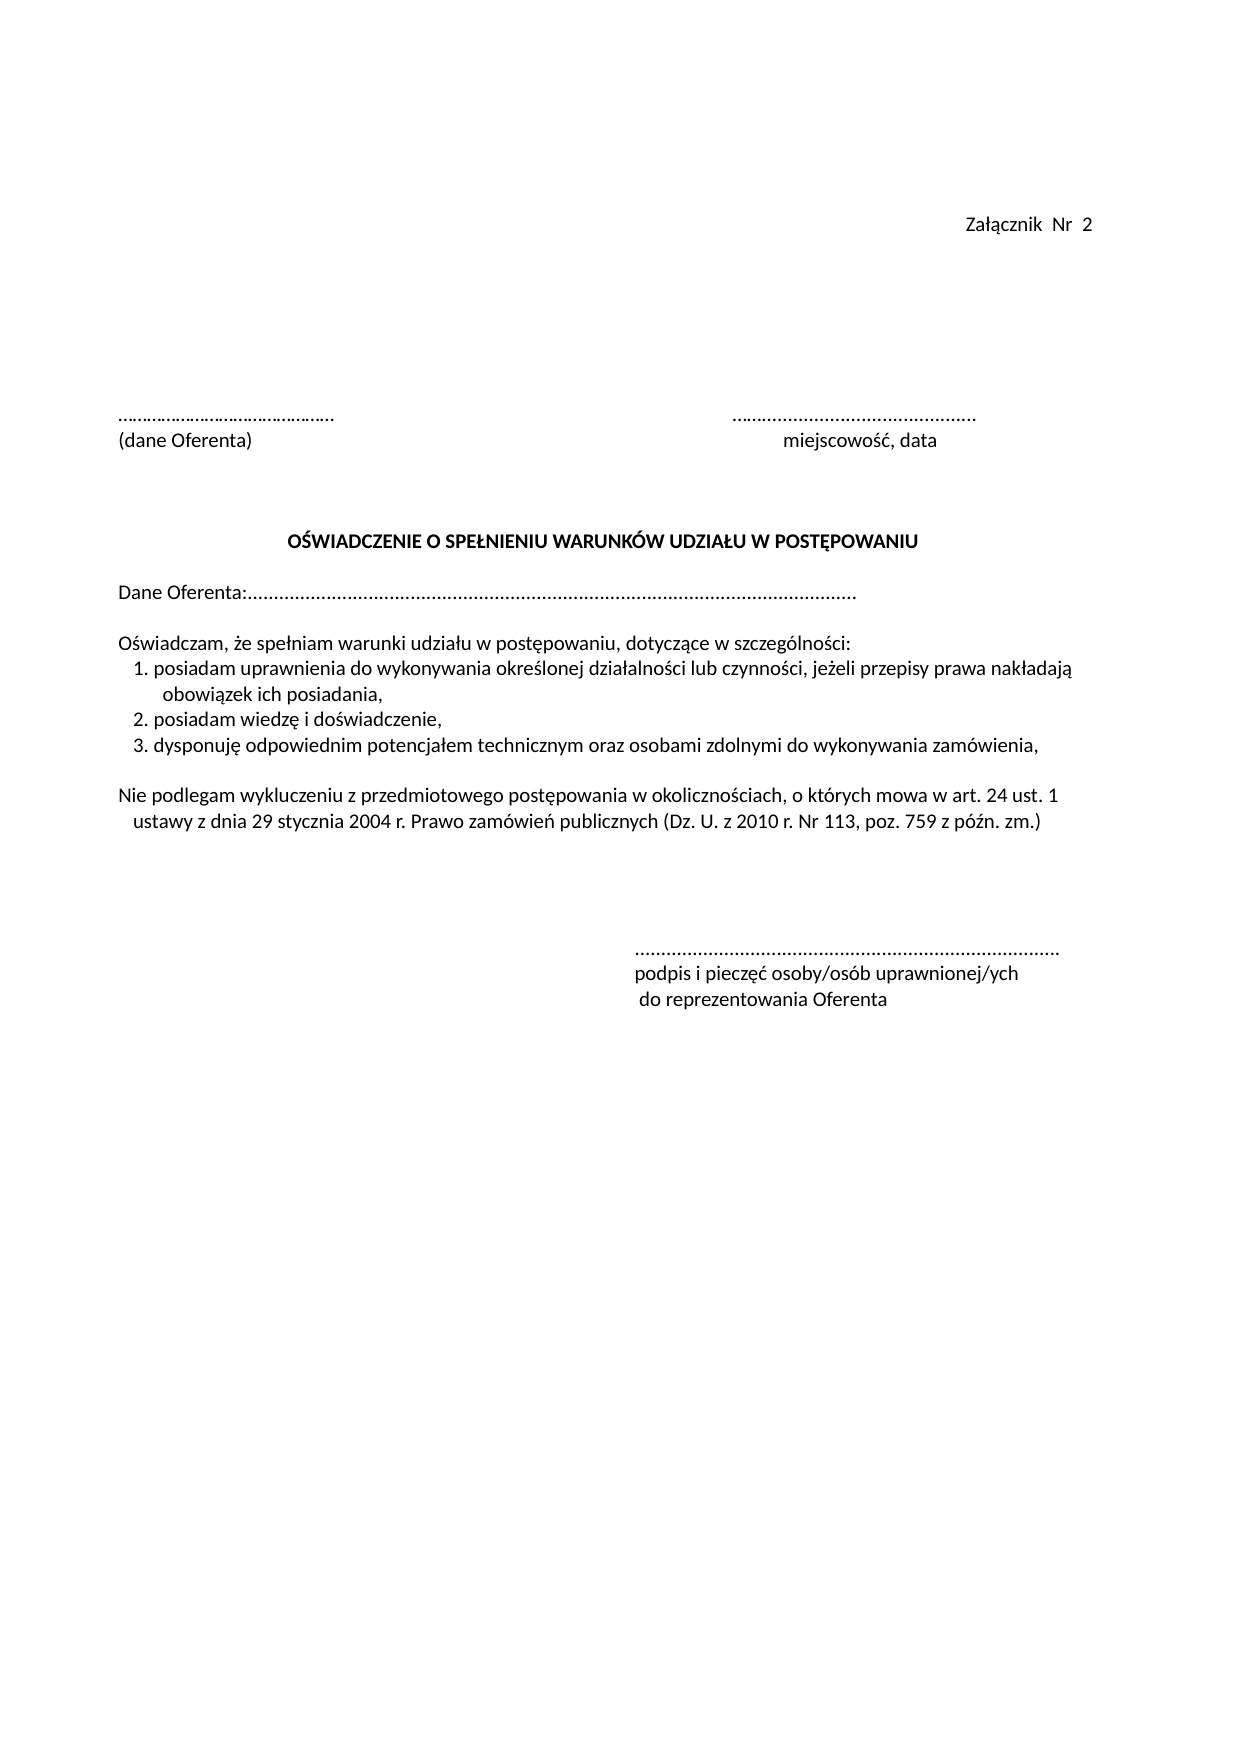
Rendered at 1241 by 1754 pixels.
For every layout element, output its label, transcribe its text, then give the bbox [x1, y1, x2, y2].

text 3. dysponuję odpowiednim potencjałem technicznym oraz osobami zdolnymi do wykonywania zamówienia, [133, 732, 1092, 757]
text Nie podlegam wykluczeniu z przedmiotowego postępowania w okolicznościach, o których mowa w art. 24 ust. 1 ustawy z dnia 29 stycznia 2004 r. Prawo zamówień publicznych (Dz. U. z 2010 r. Nr 113, poz. 759 z późn. zm.) [118, 783, 1092, 833]
text Załącznik Nr 2 [118, 211, 1092, 236]
text podpis i pieczęć osoby/osób uprawnionej/ych [561, 961, 1092, 986]
text do reprezentowania Oferenta [634, 986, 1092, 1011]
text (dane Oferenta) miejscowość, data [118, 427, 1092, 452]
text Dane Oferenta:.................................................................................................................... [118, 579, 1092, 605]
text 1. posiadam uprawnienia do wykonywania określonej działalności lub czynności, jeżeli przepisy prawa nakładają obowiązek ich posiadania, [133, 656, 1092, 706]
text ................................................................................. [561, 935, 1092, 961]
text Oświadczam, że spełniam warunki udziału w postępowaniu, dotyczące w szczególności: [118, 630, 1092, 656]
text 2. posiadam wiedzę i doświadczenie, [133, 706, 1092, 732]
text OŚWIADCZENIE O SPEŁNIENIU WARUNKÓW UDZIAŁU W POSTĘPOWANIU [118, 528, 1092, 554]
text ……………………………………… ……......................................... [118, 401, 1092, 427]
